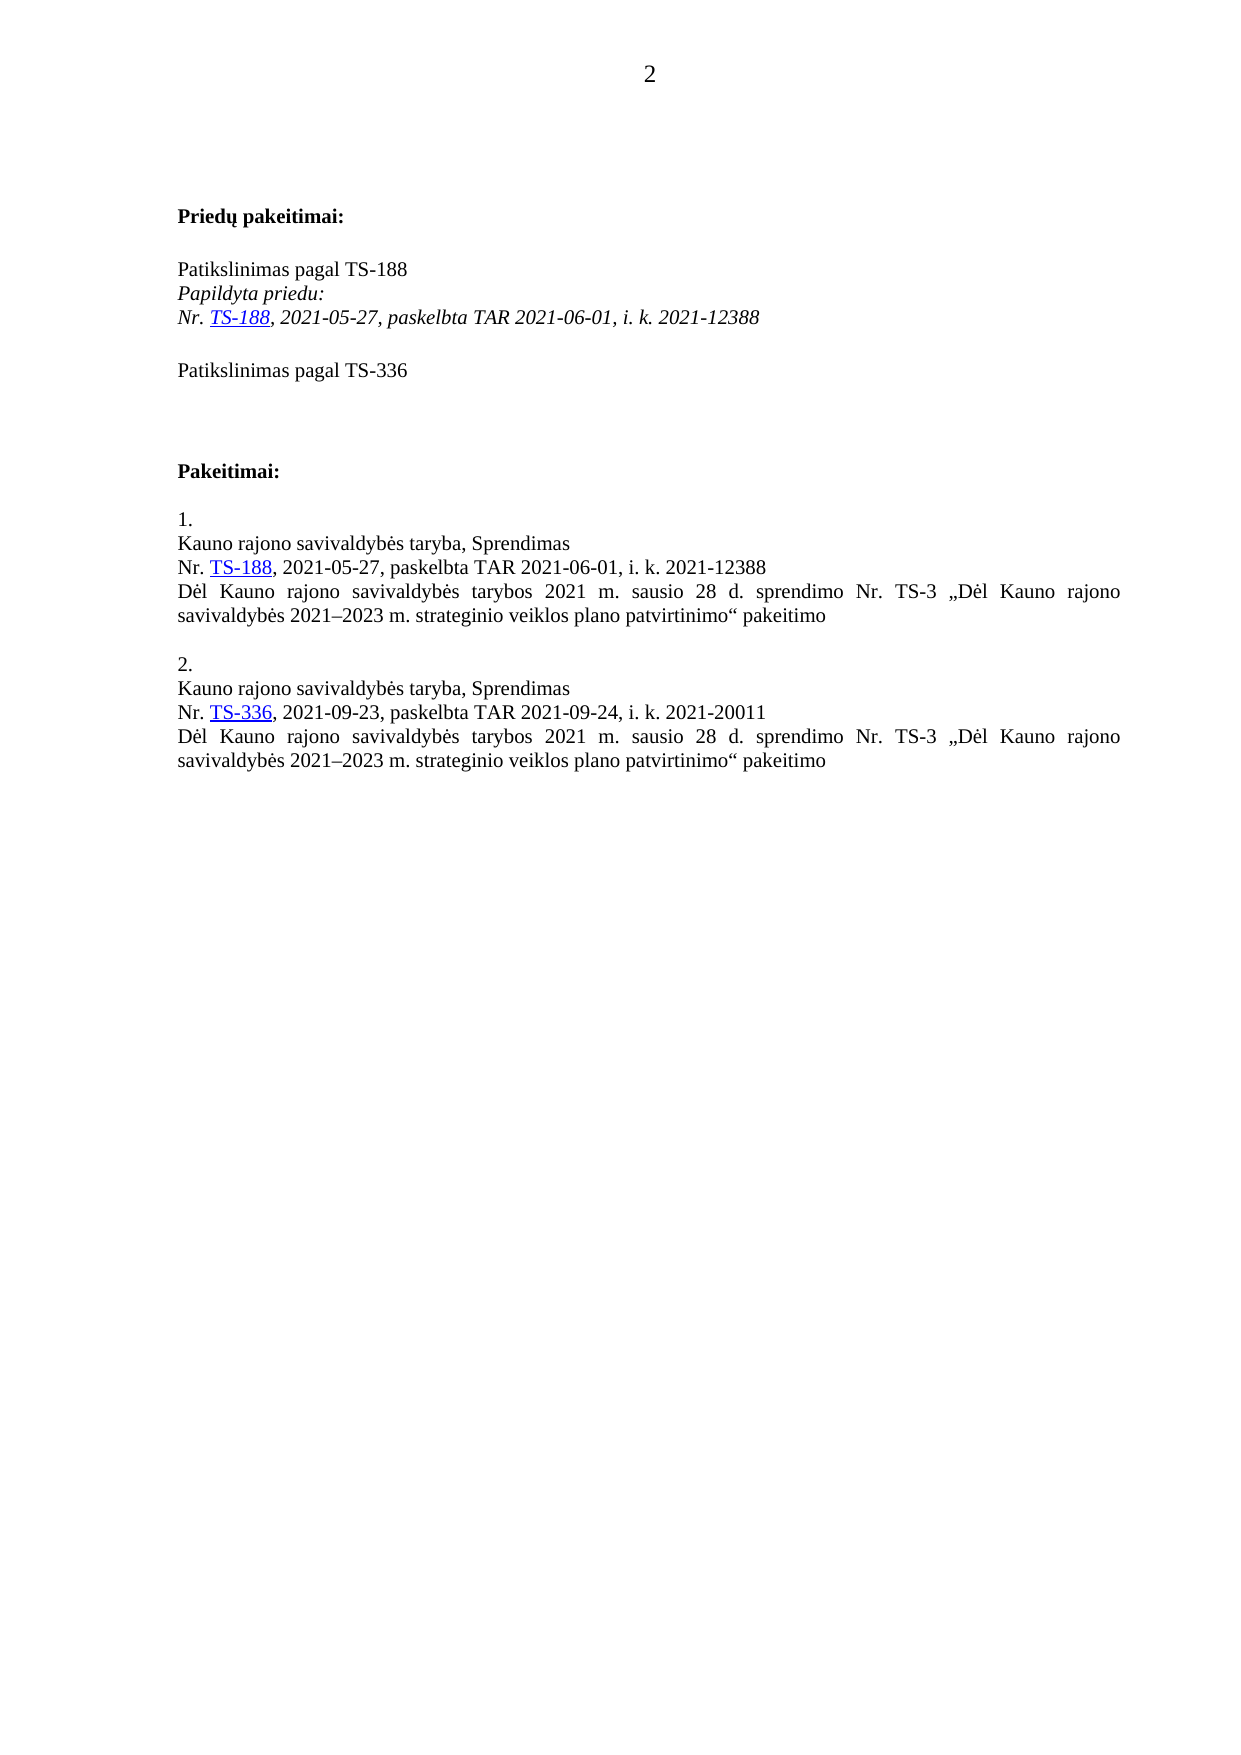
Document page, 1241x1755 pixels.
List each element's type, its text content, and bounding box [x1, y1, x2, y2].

text Nr. TS-188, 2021-05-27, paskelbta TAR 2021-06-01, i. k. 2021-12388 [177, 305, 1122, 329]
text Patikslinimas pagal TS-188 [177, 257, 1122, 281]
text Nr. TS-188, 2021-05-27, paskelbta TAR 2021-06-01, i. k. 2021-12388 [177, 555, 1122, 579]
text Patikslinimas pagal TS-336 [177, 358, 1122, 382]
text Priedų pakeitimai: [177, 204, 1122, 228]
text Kauno rajono savivaldybės taryba, Sprendimas [177, 531, 1122, 555]
text Nr. TS-336, 2021-09-23, paskelbta TAR 2021-09-24, i. k. 2021-20011 [177, 700, 1122, 724]
text Dėl Kauno rajono savivaldybės tarybos 2021 m. sausio 28 d. sprendimo Nr. TS-3 „Dėl Kauno rajono savivaldybės 2021–2023 m. strateginio veiklos plano patvirtinimo“ pakeitimo [177, 724, 1122, 772]
text 2. [177, 652, 1122, 676]
text Kauno rajono savivaldybės taryba, Sprendimas [177, 676, 1122, 700]
text Dėl Kauno rajono savivaldybės tarybos 2021 m. sausio 28 d. sprendimo Nr. TS-3 „Dėl Kauno rajono savivaldybės 2021–2023 m. strateginio veiklos plano patvirtinimo“ pakeitimo [177, 579, 1122, 627]
text Papildyta priedu: [177, 281, 1122, 305]
text 1. [177, 507, 1122, 531]
text Pakeitimai: [177, 459, 1122, 483]
